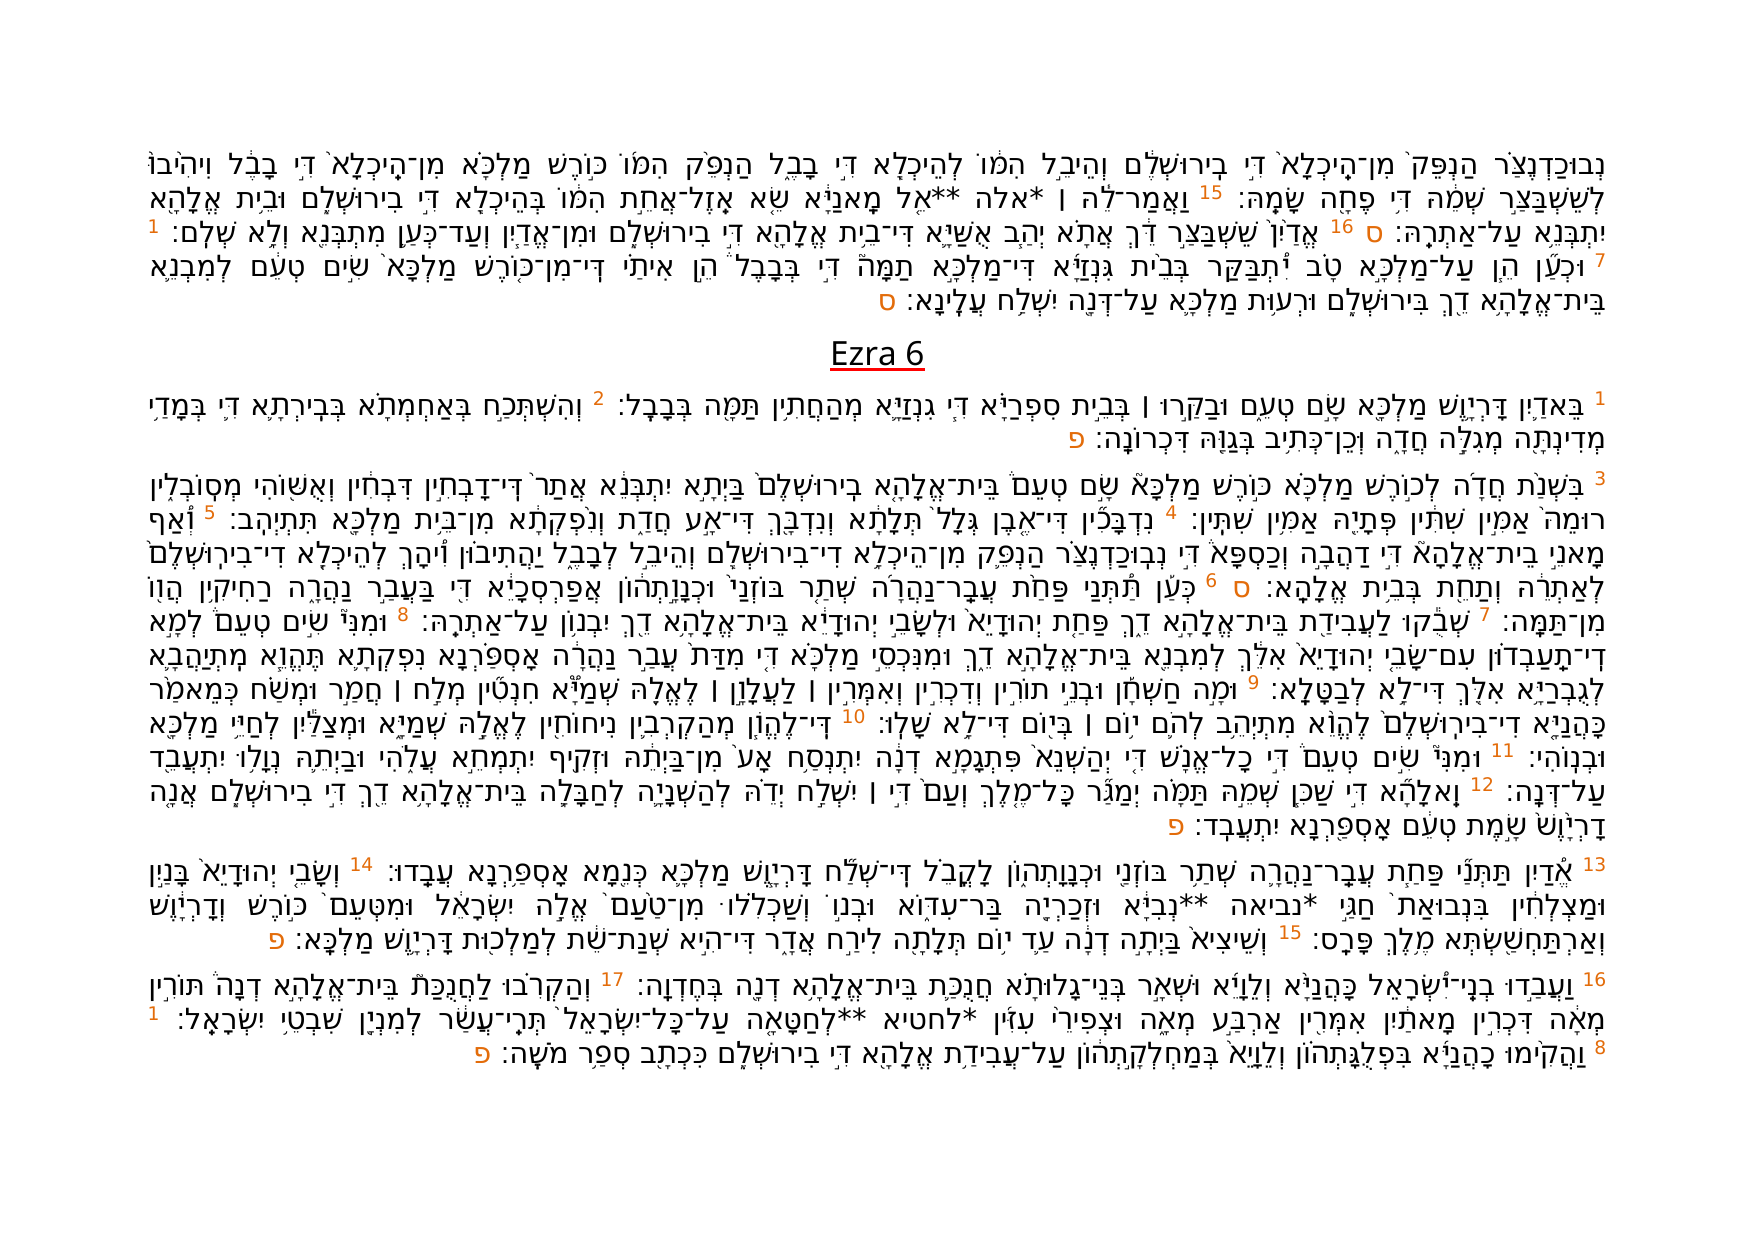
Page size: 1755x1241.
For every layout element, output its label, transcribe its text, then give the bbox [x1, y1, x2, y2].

text 13 אֱ֠דַיִן תַּתְּנַ֞י פַּחַ֧ת עֲבַֽר־נַהֲרָ֛ה שְׁתַ֥ר בּוֹזְנַ֖י וּכְנָוָתְה֑וֹן לָקֳבֵ֗ל דִּֽי־שְׁלַ֞ח דָּרְיָ֧וֶשׁ מַלְכָּ֛א כְּנֵ֖מָא אָסְפַּ֥רְנָא עֲבַֽדוּ׃ ‬‬14 וְשָׂבֵ֤י יְהוּדָיֵא֙ בָּנַ֣יִן וּמַצְלְחִ֔ין בִּנְבוּאַת֙ חַגַּ֣י *נביאה **נְבִיָּ֔א וּזְכַרְיָ֖ה בַּר־עִדּ֑וֹא וּבְנ֣וֹ וְשַׁכְלִ֗לוּ מִן־טַ֙עַם֙ אֱלָ֣הּ יִשְׂרָאֵ֔ל וּמִטְּעֵם֙ כּ֣וֹרֶשׁ וְדָרְיָ֔וֶשׁ וְאַרְתַּחְשַׁ֖שְׂתְּא מֶ֥לֶךְ פָּרָֽס׃ ‬‬15 וְשֵׁיצִיא֙ בַּיְתָ֣ה דְנָ֔ה עַ֛ד י֥וֹם תְּלָתָ֖ה לִירַ֣ח אֲדָ֑ר דִּי־הִ֣יא שְׁנַת־שֵׁ֔ת לְמַלְכ֖וּת דָּרְיָ֥וֶשׁ מַלְכָּֽא׃ פ ‬‬‬‬‬ [148, 854, 1606, 956]
text 3 בִּשְׁנַ֨ת חֲדָ֜ה לְכ֣וֹרֶשׁ מַלְכָּ֗א כּ֣וֹרֶשׁ מַלְכָּא֮ שָׂ֣ם טְעֵם֒ בֵּית־אֱלָהָ֤א בִֽירוּשְׁלֶם֙ בַּיְתָ֣א יִתְבְּנֵ֔א אֲתַר֙ דִּֽי־דָבְחִ֣ין דִּבְחִ֔ין וְאֻשּׁ֖וֹהִי מְסֽוֹבְלִ֑ין רוּמֵהּ֙ אַמִּ֣ין שִׁתִּ֔ין פְּתָיֵ֖הּ אַמִּ֥ין שִׁתִּֽין׃ ‬‬4 נִדְבָּכִ֞ין דִּי־אֶ֤בֶן גְּלָל֙ תְּלָתָ֔א וְנִדְבָּ֖ךְ דִּי־אָ֣ע חֲדַ֑ת וְנִ֨פְקְתָ֔א מִן־בֵּ֥ית מַלְכָּ֖א תִּתְיְהִֽב׃ ‬‬5 וְ֠אַף מָאנֵ֣י בֵית־אֱלָהָא֮ דִּ֣י דַהֲבָ֣ה וְכַסְפָּא֒ דִּ֣י נְבֽוּכַדְנֶצַּ֗ר הַנְפֵּ֛ק מִן־הֵיכְלָ֥א דִי־בִירוּשְׁלֶ֖ם וְהֵיבֵ֣ל לְבָבֶ֑ל יַהֲתִיב֗וּן וִ֠יהָךְ לְהֵיכְלָ֤א דִי־בִירֽוּשְׁלֶם֙ לְאַתְרֵ֔הּ וְתַחֵ֖ת בְּבֵ֥ית אֱלָהָֽא׃ ס ‬‬6 כְּעַ֡ן תַּ֠תְּנַי פַּחַ֨ת עֲבַֽר־נַהֲרָ֜ה שְׁתַ֤ר בּוֹזְנַי֙ וּכְנָוָ֣תְה֔וֹן אֲפַרְסְכָיֵ֔א דִּ֖י בַּעֲבַ֣ר נַהֲרָ֑ה רַחִיקִ֥ין הֲו֖וֹ מִן־תַּמָּֽה׃ ‬‬7 שְׁבֻ֕קוּ לַעֲבִידַ֖ת בֵּית־אֱלָהָ֣א דֵ֑ךְ פַּחַ֤ת יְהוּדָיֵא֙ וּלְשָׂבֵ֣י יְהוּדָיֵ֔א בֵּית־אֱלָהָ֥א דֵ֖ךְ יִבְנ֥וֹן עַל־אַתְרֵֽהּ׃ ‬‬8 וּמִנִּי֮ שִׂ֣ים טְעֵם֒ לְמָ֣א דִֽי־תֽ͏ַעַבְד֗וּן עִם־שָׂבֵ֤י יְהוּדָיֵא֙ אִלֵּ֔ךְ לְמִבְנֵ֖א בֵּית־אֱלָהָ֣א דֵ֑ךְ וּמִנִּכְסֵ֣י מַלְכָּ֗א דִּ֚י מִדַּת֙ עֲבַ֣ר נַהֲרָ֔ה אָסְפַּ֗רְנָא נִפְקְתָ֛א תֶּהֱוֵ֧א מִֽתְיַהֲבָ֛א לְגֻבְרַיָּ֥א אִלֵּ֖ךְ דִּי־לָ֥א לְבַטָּלָֽא׃ ‬‬9 וּמָ֣ה חַשְׁחָ֡ן וּבְנֵ֣י תוֹרִ֣ין וְדִכְרִ֣ין וְאִמְּרִ֣ין ׀ לַעֲלָוָ֣ן ׀ לֶאֱלָ֪הּ שְׁמַיָּ֟א חִנְטִ֞ין מְלַ֣ח ׀ חֲמַ֣ר וּמְשַׁ֗ח כְּמֵאמַ֨ר כָּהֲנַיָּ֤א דִי־בִירֽוּשְׁלֶם֙ לֶהֱוֵ֨א מִתְיְהֵ֥ב לְהֹ֛ם י֥וֹם ׀ בְּי֖וֹם דִּי־לָ֥א שָׁלֽוּ׃ ‬‬10 דִּֽי־לֶהֱוֺ֧ן מְהַקְרְבִ֛ין נִיחוֹחִ֖ין לֶאֱלָ֣הּ שְׁמַיָּ֑א וּמְצַלַּ֕יִן לְחַיֵּ֥י מַלְכָּ֖א וּבְנֽוֹהִי׃ ‬‬11 וּמִנִּי֮ שִׂ֣ים טְעֵם֒ דִּ֣י כָל־אֱנָ֗שׁ דִּ֤י יְהַשְׁנֵא֙ פִּתְגָמָ֣א דְנָ֔ה יִתְנְסַ֥ח אָע֙ מִן־בַּיְתֵ֔הּ וּזְקִ֖יף יִתְמְחֵ֣א עֲלֹ֑הִי וּבַיְתֵ֛הּ נְוָל֥וּ יִתְעֲבֵ֖ד עַל־דְּנָֽה׃ ‬‬12 וֵֽאלָהָ֞א דִּ֣י שַׁכִּ֧ן שְׁמֵ֣הּ תַּמָּ֗ה יְמַגַּ֞ר כָּל־מֶ֤לֶךְ וְעַם֙ דִּ֣י ׀ יִשְׁלַ֣ח יְדֵ֗הּ לְהַשְׁנָיָ֛ה לְחַבָּלָ֛ה בֵּית־אֱלָהָ֥א דֵ֖ךְ דִּ֣י בִירוּשְׁלֶ֑ם אֲנָ֤ה דָרְיָ֙וֶשׁ֙ שָׂ֣מֶת טְעֵ֔ם אָסְפַּ֖רְנָא יִתְעֲבִֽד׃ פ ‬‬‬‬‬‬‬‬‬‬‬‬ [148, 468, 1606, 842]
text 1 בֵּאדַ֛יִן דָּרְיָ֥וֶשׁ מַלְכָּ֖א שָׂ֣ם טְעֵ֑ם וּבַקַּ֣רוּ ׀ בְּבֵ֣ית סִפְרַיָּ֗א דִּ֧י גִנְזַיָּ֛א מְהַחֲתִ֥ין תַּמָּ֖ה בְּבָבֶֽל׃ 2 וְהִשְׁתְּכַ֣ח בְּאַחְמְתָ֗א בְּבִֽירְתָ֛א דִּ֛י בְּמָדַ֥י מְדִינְתָּ֖ה מְגִלָּ֣ה חֲדָ֑ה וְּכֵן־כְּתִ֥יב בְּגַוַּ֖הּ דִּכְרוֹנָֽה׃ פ ‬‬‬ [148, 388, 1606, 456]
text 16 וַעֲבַ֣דוּ בְנֵֽי־יִ֠שְׂרָאֵל כָּהֲנַיָּ֨א וְלֵוָיֵ֜א וּשְׁאָ֣ר בְּנֵי־גָלוּתָ֗א חֲנֻכַּ֛ת בֵּית־אֱלָהָ֥א דְנָ֖ה בְּחֶדְוָֽה׃ ‬‬17 וְהַקְרִ֗בוּ לַחֲנֻכַּת֮ בֵּית־אֱלָהָ֣א דְנָה֒ תּוֹרִ֣ין מְאָ֔ה דִּכְרִ֣ין מָאתַ֔יִן אִמְּרִ֖ין אַרְבַּ֣ע מְאָ֑ה וּצְפִירֵ֨י עִזִּ֜ין *לחטיא **לְחַטָּאָ֤ה עַל־כָּל־יִשְׂרָאֵל֙ תְּרֵֽי־עֲשַׂ֔ר לְמִנְיָ֖ן שִׁבְטֵ֥י יִשְׂרָאֵֽל׃ ‬‬18 וַהֲקִ֨ימוּ כָהֲנַיָּ֜א בִּפְלֻגָּתְה֗וֹן וְלֵוָיֵא֙ בְּמַחְלְקָ֣תְה֔וֹן עַל־עֲבִידַ֥ת אֱלָהָ֖א דִּ֣י בִירוּשְׁלֶ֑ם כִּכְתָ֖ב סְפַ֥ר מֹשֶֽׁה׃ פ ‬‬‬ [148, 969, 1606, 1071]
text Ezra 6 [148, 330, 1606, 375]
text 6 פַּרְשֶׁ֣גֶן אִ֠גַּרְתָּא דִּֽי־שְׁלַ֞ח תַּתְּנַ֣י ׀ פַּחַ֣ת עֲבַֽר־נַהֲרָ֗ה וּשְׁתַ֤ר בּוֹזְנַי֙ וּכְנָ֣וָתֵ֔הּ אֲפַ֨רְסְכָיֵ֔א דִּ֖י בַּעֲבַ֣ר נַהֲרָ֑ה עַל־דָּרְיָ֖וֶשׁ מַלְכָּֽא׃ ‬‬7 פִּתְגָמָ֖א שְׁלַ֣חוּ עֲל֑וֹהִי וְכִדְנָה֙ כְּתִ֣יב בְּגַוֵּ֔הּ לְדָרְיָ֥וֶשׁ מַלְכָּ֖א שְׁלָמָ֥א כֹֽלָּא׃ ס ‬‬8 יְדִ֣יעַ ׀ לֶהֱוֵ֣א לְמַלְכָּ֗א דִּֽי־אֲזַ֜לְנָא לִיה֤וּד מְדִֽינְתָּא֙ לְבֵית֙ אֱלָהָ֣א רַבָּ֔א וְה֤וּא מִתְבְּנֵא֙ אֶ֣בֶן גְּלָ֔ל וְאָ֖ע מִתְּשָׂ֣ם בְּכֻתְלַיָּ֑א וַעֲבִ֥ידְתָּא דָ֛ךְ אָסְפַּ֥רְנָא מִתְעַבְדָ֖א וּמַצְלַ֥ח בְּיֶדְהֹֽם׃ ס ‬‬9 אֱדַ֗יִן שְׁאֵ֙לְנָא֙ לְשָׂבַיָּ֣א אִלֵּ֔ךְ כְּנֵ֖מָא אֲמַ֣רְנָא לְּהֹ֑ם מַן־שָׂ֨ם לְכֹ֜ם טְעֵ֗ם בַּיְתָ֤א דְנָה֙ לְמִבְנְיָ֔ה וְאֻשַּׁרְנָ֥א דְנָ֖ה לְשַׁכְלָלָֽה׃ ‬‬10 וְאַ֧ף שְׁמָהָתְהֹ֛ם שְׁאֵ֥לְנָא לְּהֹ֖ם לְהוֹדָעוּתָ֑ךְ דִּ֛י נִכְתֻּ֥ב שֻׁם־גֻּבְרַיָּ֖א דִּ֥י בְרָאשֵׁיהֹֽם׃ ס ‬‬11 וּכְנֵ֥מָא פִתְגָמָ֖א הֲתִיב֣וּנָא לְמֵמַ֑ר אֲנַ֣חְנָא הִמּ֡וֹ עַבְדוֹהִי֩ דִֽי־אֱלָ֨הּ שְׁמַיָּ֜א וְאַרְעָ֗א וּבָנַ֤יִן בַּיְתָא֙ דִּֽי־הֲוָ֨א בְנֵ֜ה מִקַּדְמַ֤ת דְּנָה֙ שְׁנִ֣ין שַׂגִּיאָ֔ן וּמֶ֤לֶךְ לְיִשְׂרָאֵל֙ רַ֔ב בְּנָ֖הִי וְשַׁכְלְלֵֽהּ׃ ‬‬12 לָהֵ֗ן מִן־דִּ֨י הַרְגִּ֤זוּ אֲבָהֳתַ֙נָא֙ לֶאֱלָ֣הּ שְׁמַיָּ֔א יְהַ֣ב הִמּ֔וֹ בְּיַ֛ד נְבוּכַדְנֶצַּ֥ר מֶֽלֶךְ־בָּבֶ֖ל *כסדיא **כַּסְדָּאָ֑ה וּבַיְתָ֤ה דְנָה֙ סַתְרֵ֔הּ וְעַמָּ֖ה הַגְלִ֥י לְבָבֶֽל׃ ס ‬‬13 בְּרַם֙ בִּשְׁנַ֣ת חֲדָ֔ה לְכ֥וֹרֶשׁ מַלְכָּ֖א דִּ֣י בָבֶ֑ל כּ֤וֹרֶשׁ מַלְכָּא֙ שָׂ֣ם טְעֵ֔ם בֵּית־אֱלָהָ֥א דְנָ֖ה לִבְּנֵֽא׃ ‬‬14 וְ֠אַף מָאנַיָּ֣א דִֽי־בֵית־אֱלָהָא֮ דִּ֣י דַהֲבָ֣ה וְכַסְפָּא֒ דִּ֣י נְבוּכַדְנֶצַּ֗ר הַנְפֵּק֙ מִן־הֵֽיכְלָא֙ דִּ֣י בִֽירוּשְׁלֶ֔ם וְהֵיבֵ֣ל הִמּ֔וֹ לְהֵיכְלָ֖א דִּ֣י בָבֶ֑ל הַנְפֵּ֨ק הִמּ֜וֹ כּ֣וֹרֶשׁ מַלְכָּ֗א מִן־הֵֽיכְלָא֙ דִּ֣י בָבֶ֔ל וִיהִ֙יבוּ֙ לְשֵׁשְׁבַּצַּ֣ר שְׁמֵ֔הּ דִּ֥י פֶחָ֖ה שָׂמֵֽהּ׃ ‬‬15 וַאֲמַר־לֵ֓הּ ׀ *אלה **אֵ֚ל מָֽאנַיָּ֔א שֵׂ֚א אֵֽזֶל־אֲחֵ֣ת הִמּ֔וֹ בְּהֵיכְלָ֖א דִּ֣י בִירוּשְׁלֶ֑ם וּבֵ֥ית אֱלָהָ֖א יִתְבְּנֵ֥א עַל־אַתְרֵֽהּ׃ ס ‬‬16 אֱדַ֙יִן֙ שֵׁשְׁבַּצַּ֣ר דֵּ֔ךְ אֲתָ֗א יְהַ֧ב אֻשַּׁיָּ֛א דִּי־בֵ֥ית אֱלָהָ֖א דִּ֣י בִירוּשְׁלֶ֑ם וּמִן־אֱדַ֧יִן וְעַד־כְּעַ֛ן מִתְבְּנֵ֖א וְלָ֥א שְׁלִֽם׃ ‬‬17 וּכְעַ֞ן הֵ֧ן עַל־מַלְכָּ֣א טָ֗ב יִ֠תְבַּקַּר בְּבֵ֨ית גִּנְזַיָּ֜א דִּי־מַלְכָּ֣א תַמָּה֮ דִּ֣י בְּבָבֶל֒ הֵ֣ן אִיתַ֗י דִּֽי־מִן־כּ֤וֹרֶשׁ מַלְכָּא֙ שִׂ֣ים טְעֵ֔ם לְמִבְנֵ֛א בֵּית־אֱלָהָ֥א דֵ֖ךְ בִּירוּשְׁלֶ֑ם וּרְע֥וּת מַלְכָּ֛א עַל־דְּנָ֖ה יִשְׁלַ֥ח עֲלֶֽינָא׃ ס ‬‬‬‬‬‬‬‬‬‬‬‬‬‬ [148, 148, 1606, 317]
